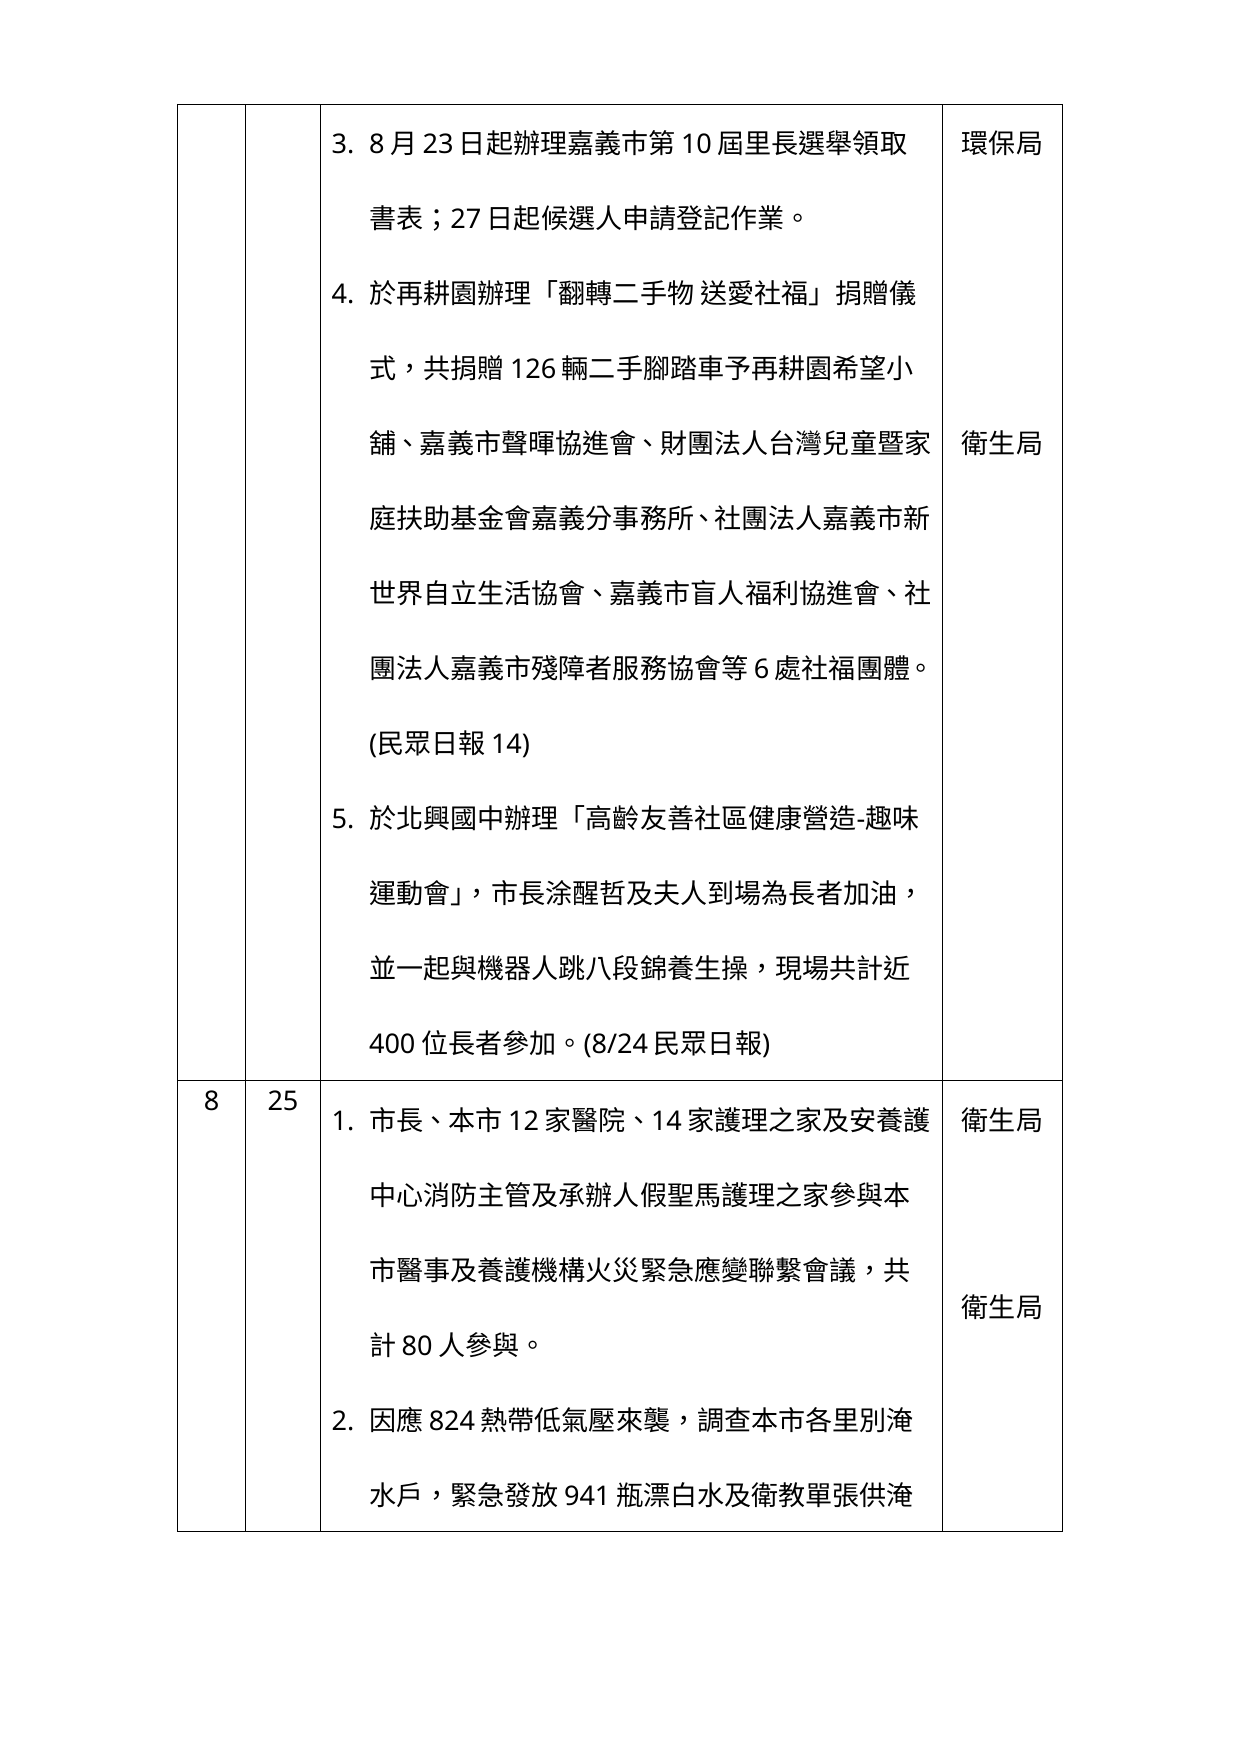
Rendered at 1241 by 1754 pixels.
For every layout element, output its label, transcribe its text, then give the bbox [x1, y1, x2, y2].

table_cell 衛生局 衛生局 [943, 1081, 1062, 1531]
table_cell 25 [246, 1081, 320, 1531]
table_cell 107年8月22日日本靜岡縣小山町町長込山正秀一行9人，8月23日下午至本府拜會，由賴明煌秘書長代表接待，並進行民間公益團體城市交流。 本所許區長於8月23日上午查察本區登革熱病媒蚊布氏指數較高之湖內里等11里，並現場指示加強清理積水容器等孳生源。 8月23日起辦理嘉義巿第10屆里長選舉領取書表；27日起候選人申請登記作業。 於再耕園辦理「翻轉二手物 送愛社福」捐贈儀式，共捐贈126輛二手腳踏車予再耕園希望小舖、嘉義市聲暉協進會、財團法人台灣兒童暨家庭扶助基金會嘉義分事務所、社團法人嘉義市新世界自立生活協會、嘉義市盲人福利協進會、社團法人嘉義市殘障者服務協會等6處社福團體。(民眾日報14) 於北興國中辦理「高齡友善社區健康營造-趣味運動會｣，市長涂醒哲及夫人到場為長者加油，並一起與機器人跳八段錦養生操，現場共計近400位長者參加。(8/24民眾日報) [321, 105, 942, 1080]
table_cell 環保局 衛生局 [943, 105, 1062, 1080]
table_cell 市長、本市12家醫院、14家護理之家及安養護中心消防主管及承辦人假聖馬護理之家參與本市醫事及養護機構火災緊急應變聯繫會議，共計80人參與。 因應824熱帶低氣壓來襲，調查本市各里別淹水戶，緊急發放941瓶漂白水及衛教單張供淹 [321, 1081, 942, 1531]
table_cell [246, 105, 320, 1080]
table_cell [178, 105, 245, 1080]
table_cell 8 [178, 1081, 245, 1531]
